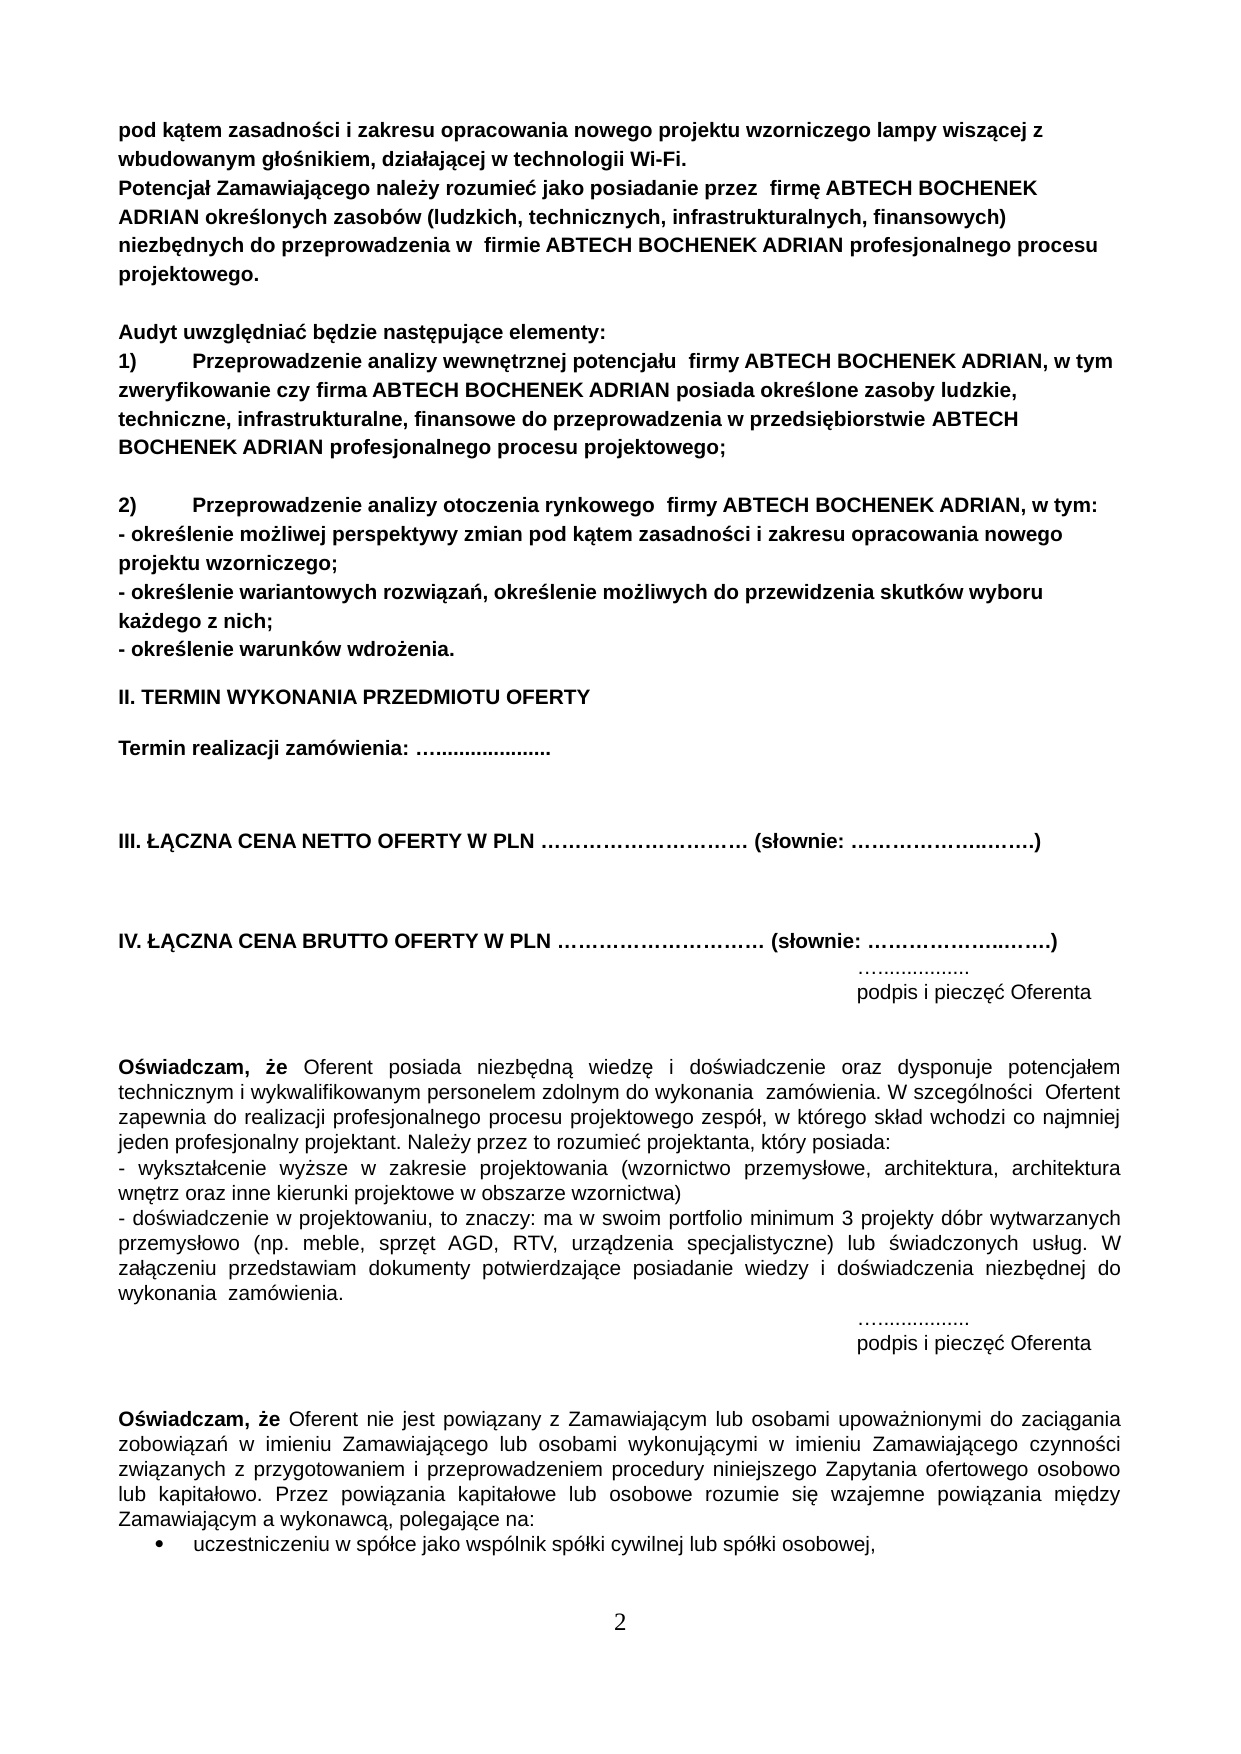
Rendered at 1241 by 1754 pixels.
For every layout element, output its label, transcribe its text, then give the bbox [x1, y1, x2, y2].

text Termin realizacji zamówienia: ….................... [118, 735, 1122, 759]
text Oświadczam, że Oferent nie jest powiązany z Zamawiającym lub osobami upoważnionymi do zaciągania zobowiązań w imieniu Zamawiającego lub osobami wykonującymi w imieniu Zamawiającego czynności związanych z przygotowaniem i przeprowadzeniem procedury niniejszego Zapytania ofertowego osobowo lub kapitałowo. Przez powiązania kapitałowe lub osobowe rozumie się wzajemne powiązania między Zamawiającym a wykonawcą, polegające na: [118, 1406, 1122, 1531]
list uczestniczeniu w spółce jako wspólnik spółki cywilnej lub spółki osobowej, [156, 1532, 1122, 1556]
text - określenie wariantowych rozwiązań, określenie możliwych do przewidzenia skutków wyboru każdego z nich; [118, 580, 1122, 632]
text - określenie warunków wdrożenia. [118, 637, 1122, 661]
text …................ [118, 1306, 1122, 1330]
text - wykształcenie wyższe w zakresie projektowania (wzornictwo przemysłowe, architektura, architektura wnętrz oraz inne kierunki projektowe w obszarze wzornictwa) [118, 1155, 1122, 1204]
text 1) Przeprowadzenie analizy wewnętrznej potencjału firmy ABTECH BOCHENEK ADRIAN, w tym zweryfikowanie czy firma ABTECH BOCHENEK ADRIAN posiada określone zasoby ludzkie, techniczne, infrastrukturalne, finansowe do przeprowadzenia w przedsiębiorstwie ABTECH BOCHENEK ADRIAN profesjonalnego procesu projektowego; [118, 349, 1122, 459]
text Oświadczam, że Oferent posiada niezbędną wiedzę i doświadczenie oraz dysponuje potencjałem technicznym i wykwalifikowanym personelem zdolnym do wykonania zamówienia. W szcególności Ofertent zapewnia do realizacji profesjonalnego procesu projektowego zespół, w którego skład wchodzi co najmniej jeden profesjonalny projektant. Należy przez to rozumieć projektanta, który posiada: [118, 1055, 1122, 1154]
text pod kątem zasadności i zakresu opracowania nowego projektu wzorniczego lampy wiszącej z wbudowanym głośnikiem, działającej w technologii Wi-Fi. [118, 118, 1122, 171]
text - doświadczenie w projektowaniu, to znaczy: ma w swoim portfolio minimum 3 projekty dóbr wytwarzanych przemysłowo (np. meble, sprzęt AGD, RTV, urządzenia specjalistyczne) lub świadczonych usług. W załączeniu przedstawiam dokumenty potwierdzające posiadanie wiedzy i doświadczenia niezbędnej do wykonania zamówienia. [118, 1206, 1122, 1305]
text III. ŁĄCZNA CENA NETTO OFERTY W PLN ………………………… (słownie: ………………..…….) [118, 829, 1122, 853]
text …................ [118, 954, 1122, 978]
text podpis i pieczęć Oferenta [118, 979, 1122, 1003]
text Audyt uwzględniać będzie następujące elementy: [118, 320, 1122, 344]
text podpis i pieczęć Oferenta [118, 1331, 1122, 1355]
text II. TERMIN WYKONANIA PRZEDMIOTU OFERTY [118, 685, 1122, 709]
text Potencjał Zamawiającego należy rozumieć jako posiadanie przez firmę ABTECH BOCHENEK ADRIAN określonych zasobów (ludzkich, technicznych, infrastrukturalnych, finansowych) niezbędnych do przeprowadzenia w firmie ABTECH BOCHENEK ADRIAN profesjonalnego procesu projektowego. [118, 176, 1122, 286]
text 2) Przeprowadzenie analizy otoczenia rynkowego firmy ABTECH BOCHENEK ADRIAN, w tym: [118, 493, 1122, 517]
text IV. ŁĄCZNA CENA BRUTTO OFERTY W PLN ………………………… (słownie: ………………..…….) [118, 929, 1122, 953]
text - określenie możliwej perspektywy zmian pod kątem zasadności i zakresu opracowania nowego projektu wzorniczego; [118, 522, 1122, 575]
